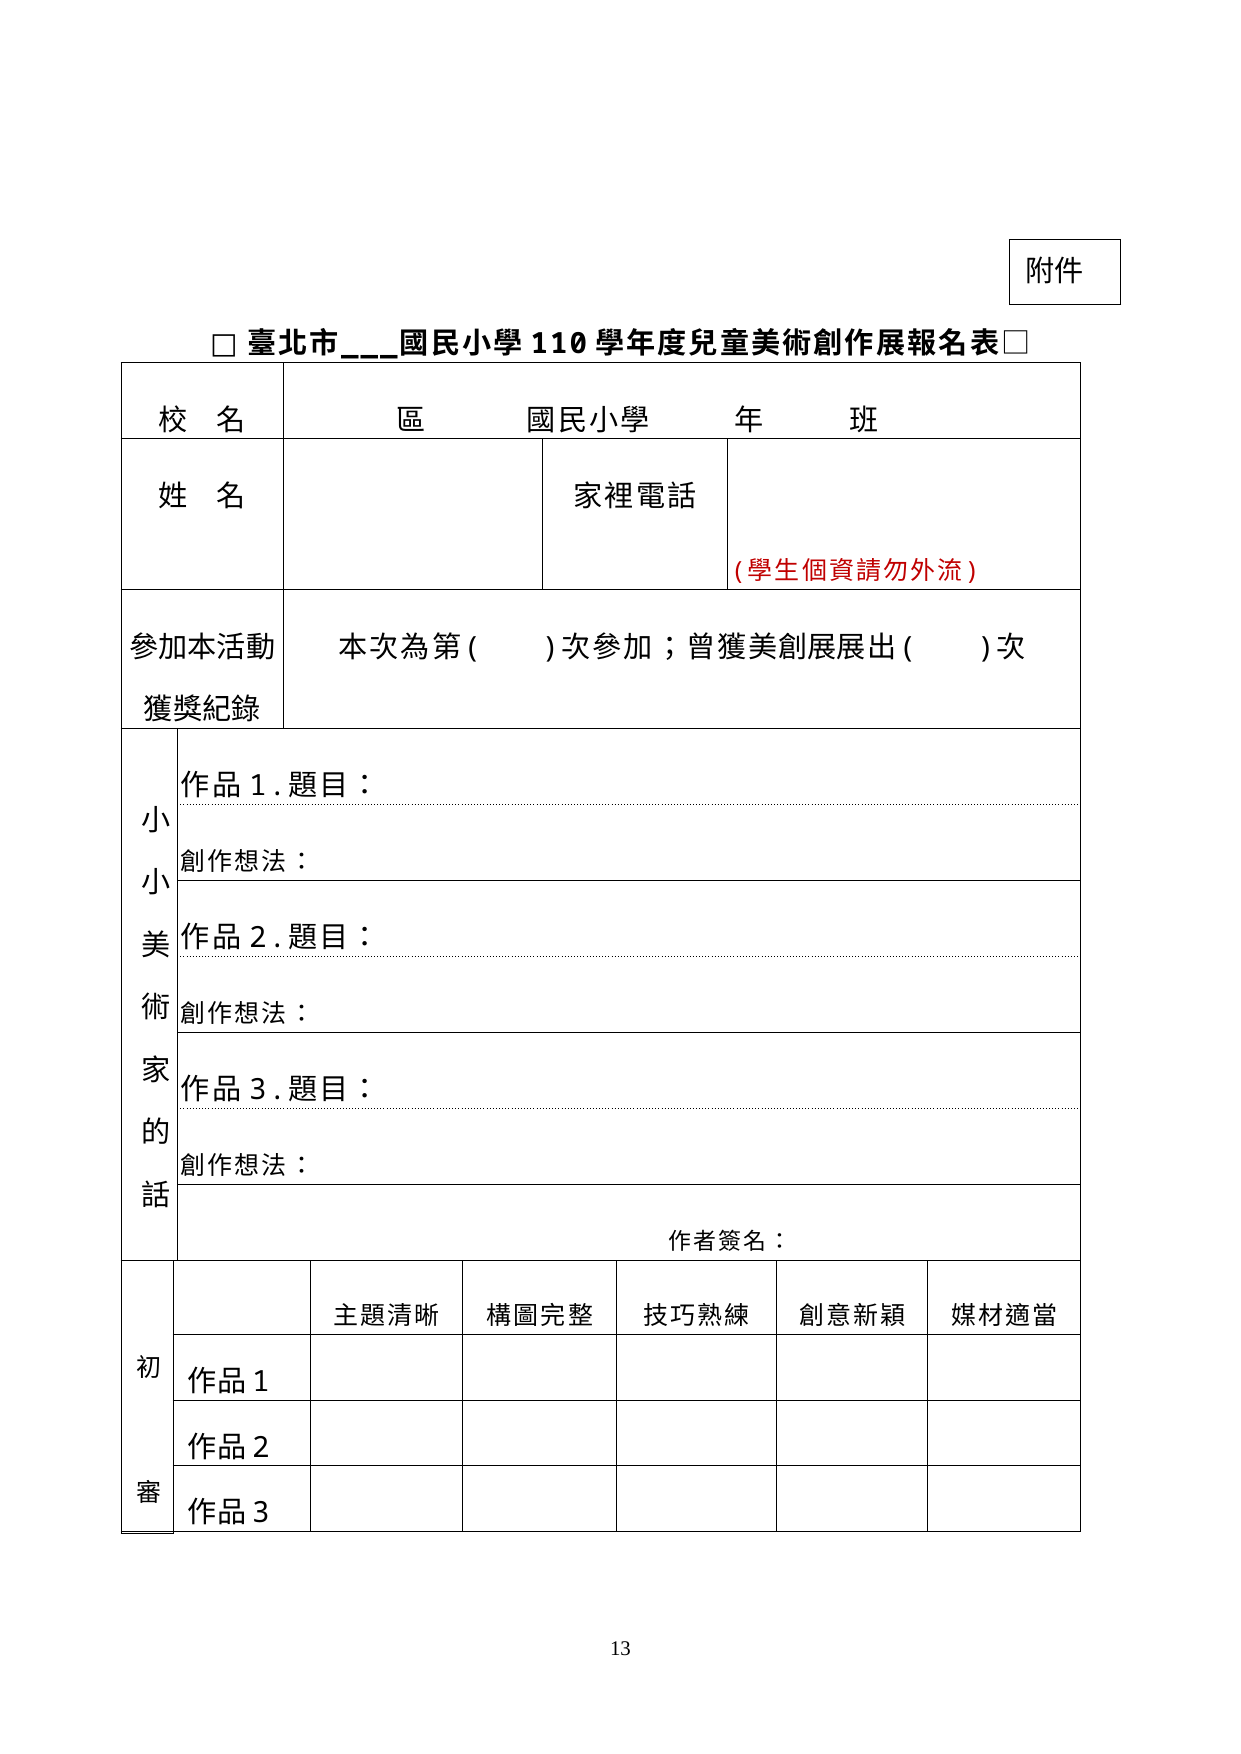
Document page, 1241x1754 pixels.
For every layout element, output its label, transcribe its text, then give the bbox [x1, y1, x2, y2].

table_cell 構圖完整 [463, 1261, 616, 1334]
table_cell 作品2 [174, 1401, 310, 1465]
table_cell 作品3 [174, 1466, 310, 1531]
table_cell [617, 1335, 776, 1400]
list 臺北市___國民小學110學年度兒童美術創作展報名表□ [1010, 240, 1120, 304]
table_cell [617, 1401, 776, 1465]
table_cell [284, 439, 542, 589]
list 臺北市___國民小學110學年度兒童美術創作展報名表□ [118, 300, 1122, 362]
table_header 校 名 [122, 363, 283, 438]
table_cell 參加本活動獲獎紀錄 [122, 590, 283, 728]
table_cell [311, 1401, 462, 1465]
table_cell 創作想法： [178, 956, 1080, 1032]
table_cell 小小美術家的話 [122, 729, 177, 1260]
table_cell [777, 1466, 927, 1531]
table_cell [928, 1466, 1080, 1531]
table_cell 作品1.題目： [178, 729, 1080, 804]
table_cell (學生個資請勿外流) [728, 439, 1080, 589]
table_cell 作品2.題目： [178, 881, 1080, 956]
table_cell 技巧熟練 [617, 1261, 776, 1334]
table_cell [928, 1401, 1080, 1465]
table_header 區 國民小學 年 班 [284, 363, 1080, 438]
table_cell 創作想法： [178, 1108, 1080, 1184]
table_cell [777, 1335, 927, 1400]
table_cell [311, 1335, 462, 1400]
table_cell 初 審 [122, 1261, 173, 1531]
table_cell 媒材適當 [928, 1261, 1080, 1334]
list 附件2 [1025, 247, 1105, 297]
table_cell [777, 1401, 927, 1465]
table_cell 創作想法： [178, 804, 1080, 880]
table_cell 家裡電話 [543, 439, 727, 589]
table_cell 主題清晰 [311, 1261, 462, 1334]
table_cell 姓 名 [122, 439, 283, 589]
table_cell 創意新穎 [777, 1261, 927, 1334]
table_cell [174, 1261, 310, 1334]
table_cell 作品3.題目： [178, 1033, 1080, 1108]
table_cell [928, 1335, 1080, 1400]
table_cell [311, 1466, 462, 1531]
table_cell [463, 1401, 616, 1465]
table_cell 作者簽名： [178, 1185, 1080, 1260]
table_cell [463, 1335, 616, 1400]
table_cell [617, 1466, 776, 1531]
table_cell 本次為第( )次參加；曾獲美創展展出( )次 [284, 590, 1080, 728]
table_cell [463, 1466, 616, 1531]
table_cell 作品1 [174, 1335, 310, 1400]
